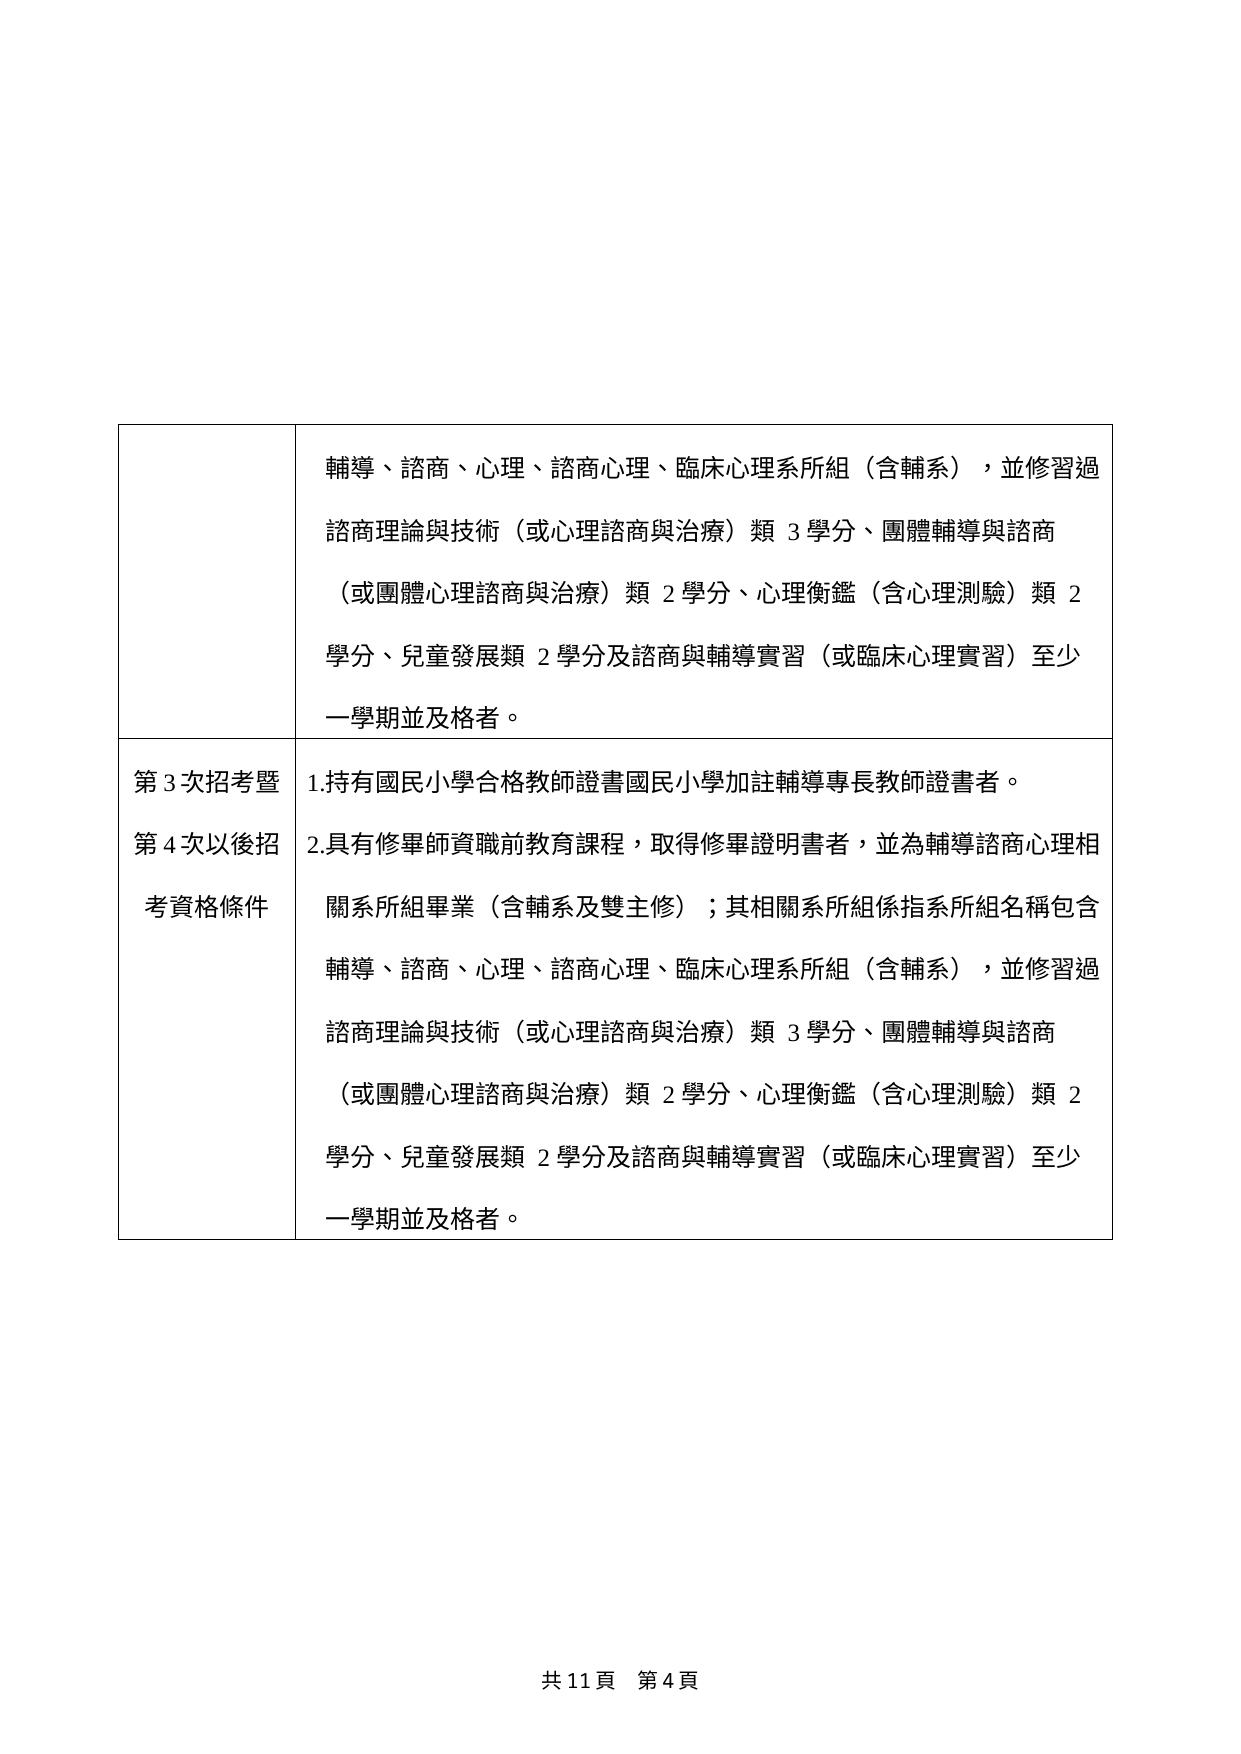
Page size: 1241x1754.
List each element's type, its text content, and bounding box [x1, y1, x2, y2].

table_cell 1.持有國民小學合格教師證書國民小學加註輔導專長教師證書者。 2.具有修畢師資職前教育課程，取得修畢證明書者，並為輔導諮商心理相關系所組畢業（含輔系及雙主修）；其相關系所組係指系所組名稱包含輔導、諮商、心理、諮商心理、臨床心理系所組（含輔系），並修習過諮商理論與技術（或心理諮商與治療）類 3 學分、團體輔導與諮商（或團體心理諮商與治療）類 2 學分、心理衡鑑（含心理測驗）類 2 學分、兒童發展類 2 學分及諮商與輔導實習（或臨床心理實習）至少一學期並及格者。 [296, 739, 1112, 1239]
table_cell 第3次招考暨 第4次以後招考資格條件 [119, 739, 295, 1239]
table_cell [119, 425, 295, 738]
table_cell 輔導、諮商、心理、諮商心理、臨床心理系所組（含輔系），並修習過諮商理論與技術（或心理諮商與治療）類 3 學分、團體輔導與諮商（或團體心理諮商與治療）類 2 學分、心理衡鑑（含心理測驗）類 2 學分、兒童發展類 2 學分及諮商與輔導實習（或臨床心理實習）至少一學期並及格者。 [296, 425, 1112, 738]
